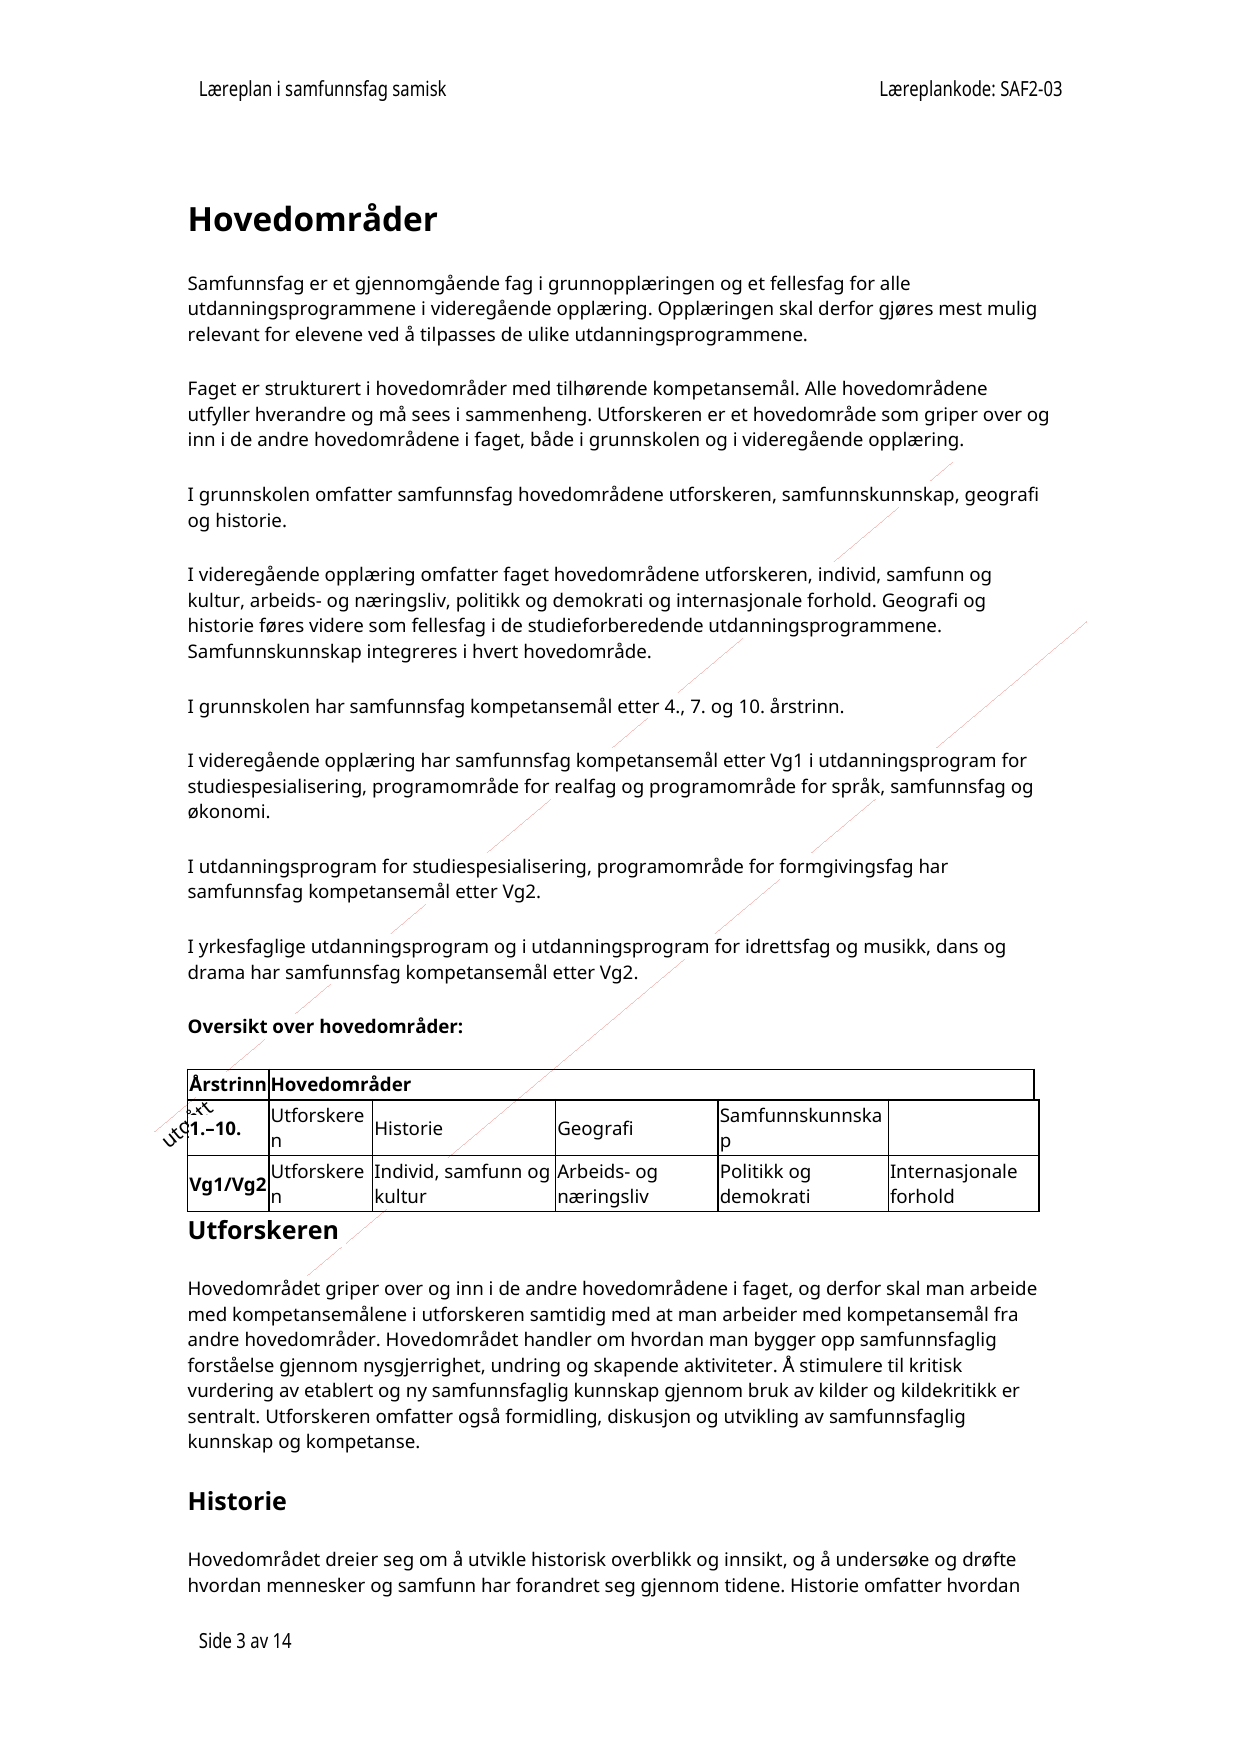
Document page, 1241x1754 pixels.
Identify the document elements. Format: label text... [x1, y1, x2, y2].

text I grunnskolen har samfunnsfag kompetansemål etter 4., 7. og 10. årstrinn. [845, 693, 1000, 718]
text Samfunnsfag er et gjennomgående fag i grunnopplæringen og et fellesfag for alle utdanningsprogrammene i videregående opplæring. Opplæringen skal derfor gjøres mest mulig relevant for elevene ved å tilpasses de ulike utdanningsprogrammene. [808, 270, 1053, 347]
subtitle [346, 1212, 1053, 1247]
table_cell [889, 1101, 1038, 1155]
text I utdanningsprogram for studiespesialisering, programområde for formgivingsfag har samfunnsfag kompetansemål etter Vg2. [752, 853, 1053, 904]
text Hovedområdet griper over og inn i de andre hovedområdene i faget, og derfor skal man arbeide med kompetansemålene i utforskeren samtidig med at man arbeider med kompetansemål fra andre hovedområder. Hovedområdet handler om hvordan man bygger opp samfunnsfaglig forståelse gjennom nysgjerrighet, undring og skapende aktiviteter. Å stimulere til kritisk vurdering av etablert og ny samfunnsfaglig kunnskap gjennom bruk av kilder og kildekritikk er sentralt. Utforskeren omfatter også formidling, diskusjon og utvikling av samfunnsfaglig kunnskap og kompetanse. [420, 1276, 1053, 1454]
text I grunnskolen har samfunnsfag kompetansemål etter 4., 7. og 10. årstrinn. [973, 693, 1053, 718]
table_cell Vg1/Vg2 [188, 1156, 268, 1211]
text I utdanningsprogram for studiespesialisering, programområde for formgivingsfag har samfunnsfag kompetansemål etter Vg2. [541, 879, 778, 904]
table_cell [453, 1101, 555, 1155]
text I videregående opplæring omfatter faget hovedområdene utforskeren, individ, samfunn og kultur, arbeids- og næringsliv, politikk og demokrati og internasjonale forhold. Geografi og historie føres videre som fellesfag i de studieforberedende utdanningsprogrammene. Samfunnskunnskap integreres i hvert hovedområde. [714, 562, 1053, 664]
table_cell Historie [373, 1101, 514, 1155]
subtitle Hovedområder [447, 150, 1053, 241]
subtitle Utforskeren [187, 1212, 381, 1247]
text Oversikt over hovedområder: [463, 1014, 617, 1039]
text I yrkesfaglige utdanningsprogram og i utdanningsprogram for idrettsfag og musikk, dans og drama har samfunnsfag kompetansemål etter Vg2. [656, 933, 1053, 984]
table_cell 1.–10. [188, 1101, 268, 1155]
text Faget er strukturert i hovedområder med tilhørende kompetansemål. Alle hovedområdene utfyller hverandre og må sees i sammenheng. Utforskeren er et hovedområde som griper over og inn i de andre hovedområdene i faget, både i grunnskolen og i videregående opplæring. [965, 376, 1053, 452]
text Oversikt over hovedområder: [591, 1014, 1053, 1039]
text I videregående opplæring har samfunnsfag kompetansemål etter Vg1 i utdanningsprogram for studiespesialisering, programområde for realfag og programområde for språk, samfunnsfag og økonomi. [847, 748, 1053, 824]
text I grunnskolen omfatter samfunnsfag hovedområdene utforskeren, samfunnskunnskap, geografi og historie. [871, 481, 1053, 532]
text I grunnskolen omfatter samfunnsfag hovedområdene utforskeren, samfunnskunnskap, geografi og historie. [292, 507, 897, 532]
text I videregående opplæring har samfunnsfag kompetansemål etter Vg1 i utdanningsprogram for studiespesialisering, programområde for realfag og programområde for språk, samfunnsfag og økonomi. [271, 799, 549, 824]
text I videregående opplæring har samfunnsfag kompetansemål etter Vg1 i utdanningsprogram for studiespesialisering, programområde for realfag og programområde for språk, samfunnsfag og økonomi. [523, 799, 874, 824]
table_cell Geografi [556, 1101, 717, 1155]
subtitle Historie [187, 1483, 1053, 1518]
